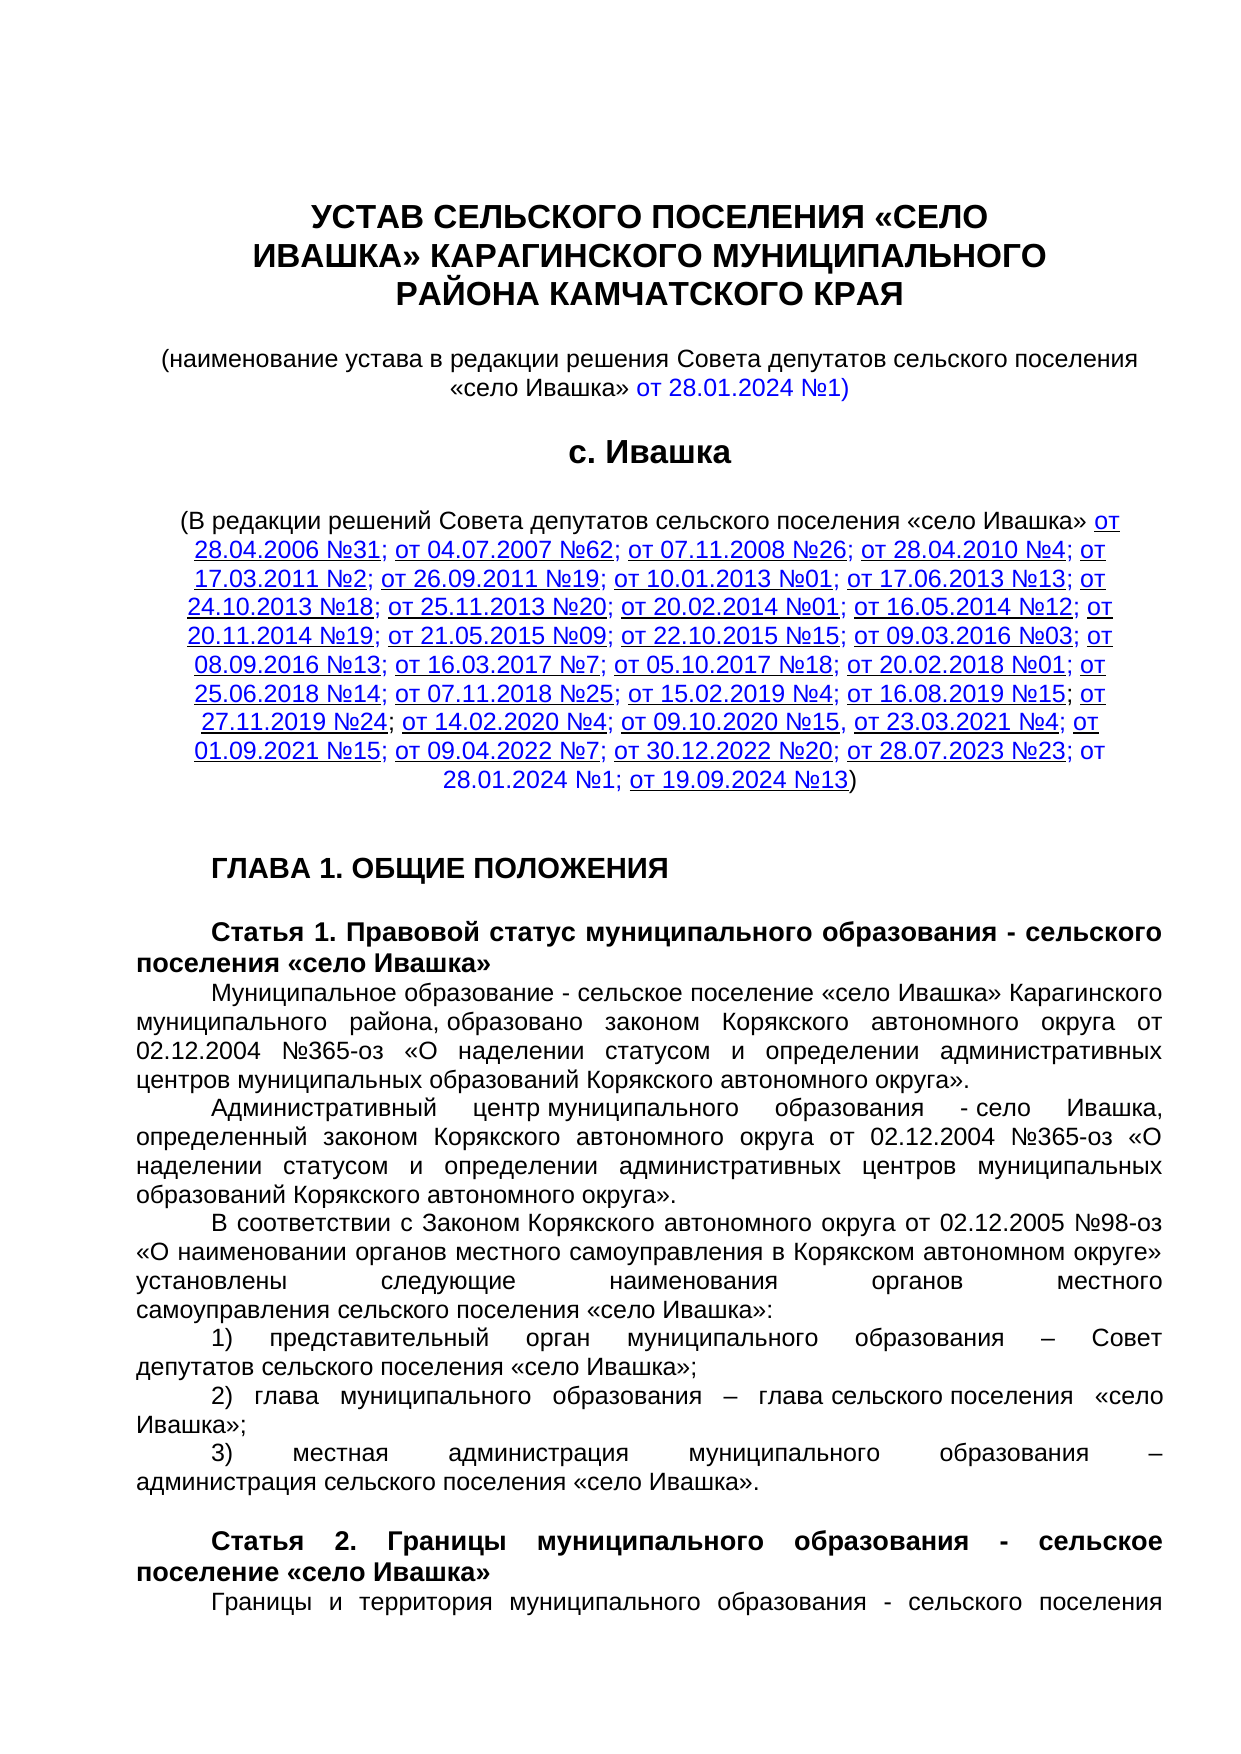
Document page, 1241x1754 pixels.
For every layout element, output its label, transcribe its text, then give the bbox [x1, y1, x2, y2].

text 2) глава муниципального образования – глава сельского поселения «село Ивашка»; [136, 1381, 1163, 1438]
text Статья 1. Правовой статус муниципального образования - сельского поселения «село Ивашка» [136, 916, 1163, 978]
text 1) представительный орган муниципального образования – Совет депутатов сельского поселения «село Ивашка»; [136, 1323, 1163, 1381]
text 3) местная администрация муниципального образования – администрация сельского поселения «село Ивашка». [136, 1438, 1163, 1496]
text ﻿ [148, 131, 1151, 160]
text (наименование устава в редакции решения Совета депутатов сельского поселения «село Ивашка» от 28.01.2024 №1) [136, 344, 1163, 401]
text Муниципальное образование - сельское поселение «село Ивашка» Карагинского муниципального района, образовано законом Корякского автономного округа от 02.12.2004 №365-оз «О наделении статусом и определении административных центров муниципальных образований Корякского автономного округа». [136, 978, 1163, 1093]
text УСТАВ СЕЛЬСКОГО ПОСЕЛЕНИЯ «СЕЛО ИВАШКА» КАРАГИНСКОГО МУНИЦИПАЛЬНОГО РАЙОНА КАМЧАТСКОГО КРАЯ [136, 197, 1163, 313]
text Статья 2. Границы муниципального образования - сельское поселение «село Ивашка» [136, 1524, 1163, 1587]
text с. Ивашка [136, 433, 1163, 471]
text ГЛАВА 1. ОБЩИЕ ПОЛОЖЕНИЯ [136, 851, 1163, 884]
text В соответствии с Законом Корякского автономного округа от 02.12.2005 №98-оз «О наименовании органов местного самоуправления в Корякском автономном округе» установлены следующие наименования органов местного самоуправления сельского поселения «село Ивашка»: [136, 1208, 1163, 1323]
text Границы и территория муниципального образования - сельского поселения [136, 1587, 1163, 1616]
text (В редакции решений Совета депутатов сельского поселения «село Ивашка» от 28.04.2006 №31; от 04.07.2007 №62; от 07.11.2008 №26; от 28.04.2010 №4; от 17.03.2011 №2; от 26.09.2011 №19; от 10.01.2013 №01; от 17.06.2013 №13; от 24.10.2013 №18; от 25.11.2013 №20; от 20.02.2014 №01; от 16.05.2014 №12; от 20.11.2014 №19; от 21.05.2015 №09; от 22.10.2015 №15; от 09.03.2016 №03; от 08.09.2016 №13; от 16.03.2017 №7; от 05.10.2017 №18; от 20.02.2018 №01; от 25.06.2018 №14; от 07.11.2018 №25; от 15.02.2019 №4; от 16.08.2019 №15; от 27.11.2019 №24; от 14.02.2020 №4; от 09.10.2020 №15, от 23.03.2021 №4; от 01.09.2021 №15; от 09.04.2022 №7; от 30.12.2022 №20; от 28.07.2023 №23; от 28.01.2024 №1; от 19.09.2024 №13) [136, 506, 1163, 793]
text Административный центр муниципального образования - село Ивашка, определенный законом Корякского автономного округа от 02.12.2004 №365-оз «О наделении статусом и определении административных центров муниципальных образований Корякского автономного округа». [136, 1093, 1163, 1208]
